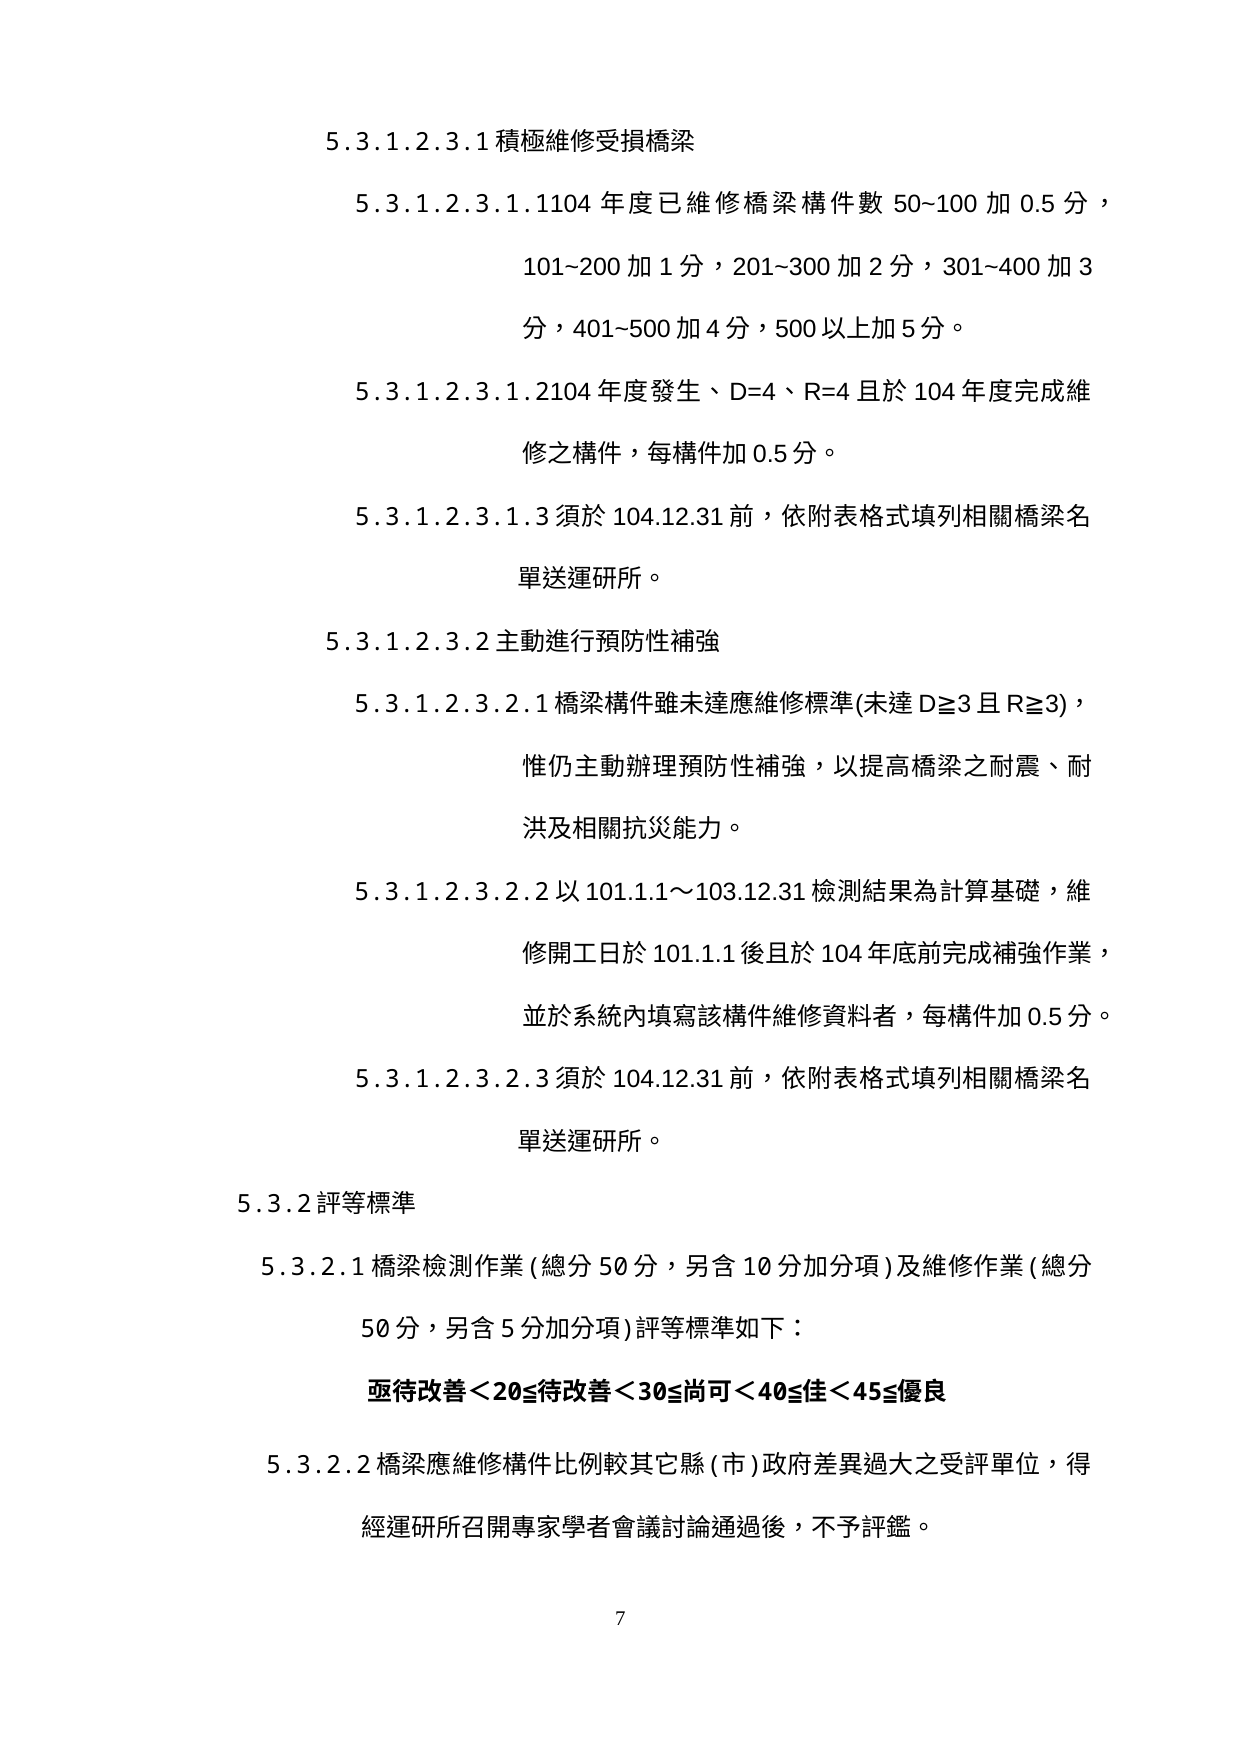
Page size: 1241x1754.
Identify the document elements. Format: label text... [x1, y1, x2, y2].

text 5.3.2.2橋梁應維修構件比例較其它縣(市)政府差異過大之受評單位，得經運研所召開專家學者會議討論通過後，不予評鑑。 [266, 1421, 1092, 1546]
text 5.3.1.2.3.1.2104年度發生、D=4、R=4且於104年度完成維修之構件，每構件加0.5分。 [354, 347, 1092, 472]
text 5.3.2.1橋梁檢測作業(總分50分，另含10分加分項)及維修作業(總分50分，另含5分加分項)評等標準如下： [260, 1222, 1092, 1347]
text 5.3.1.2.3.2.1橋梁構件雖未達應維修標準(未達D≧3且R≧3)，惟仍主動辦理預防性補強，以提高橋梁之耐震、耐洪及相關抗災能力。 [354, 660, 1092, 847]
text 5.3.2評等標準 [236, 1160, 1092, 1222]
text 5.3.1.2.3.2主動進行預防性補強 [148, 597, 1092, 660]
text 亟待改善＜20≦待改善＜30≦尚可＜40≦佳＜45≦優良 [207, 1347, 1092, 1410]
text 5.3.1.2.3.1.1104年度已維修橋梁構件數50~100加0.5分，101~200加1分，201~300加2分，301~400加3分，401~500加4分，500以上加5分。 [354, 160, 1092, 347]
text 5.3.1.2.3.2.3須於104.12.31前，依附表格式填列相關橋梁名單送運研所。 [354, 1035, 1092, 1160]
text 5.3.1.2.3.1.3須於104.12.31前，依附表格式填列相關橋梁名單送運研所。 [354, 472, 1092, 597]
text 5.3.1.2.3.2.2以101.1.1～103.12.31檢測結果為計算基礎，維修開工日於101.1.1後且於104年底前完成補強作業，並於系統內填寫該構件維修資料者，每構件加0.5分。 [354, 847, 1092, 1035]
text 5.3.1.2.3.1積極維修受損橋梁 [192, 97, 1092, 160]
